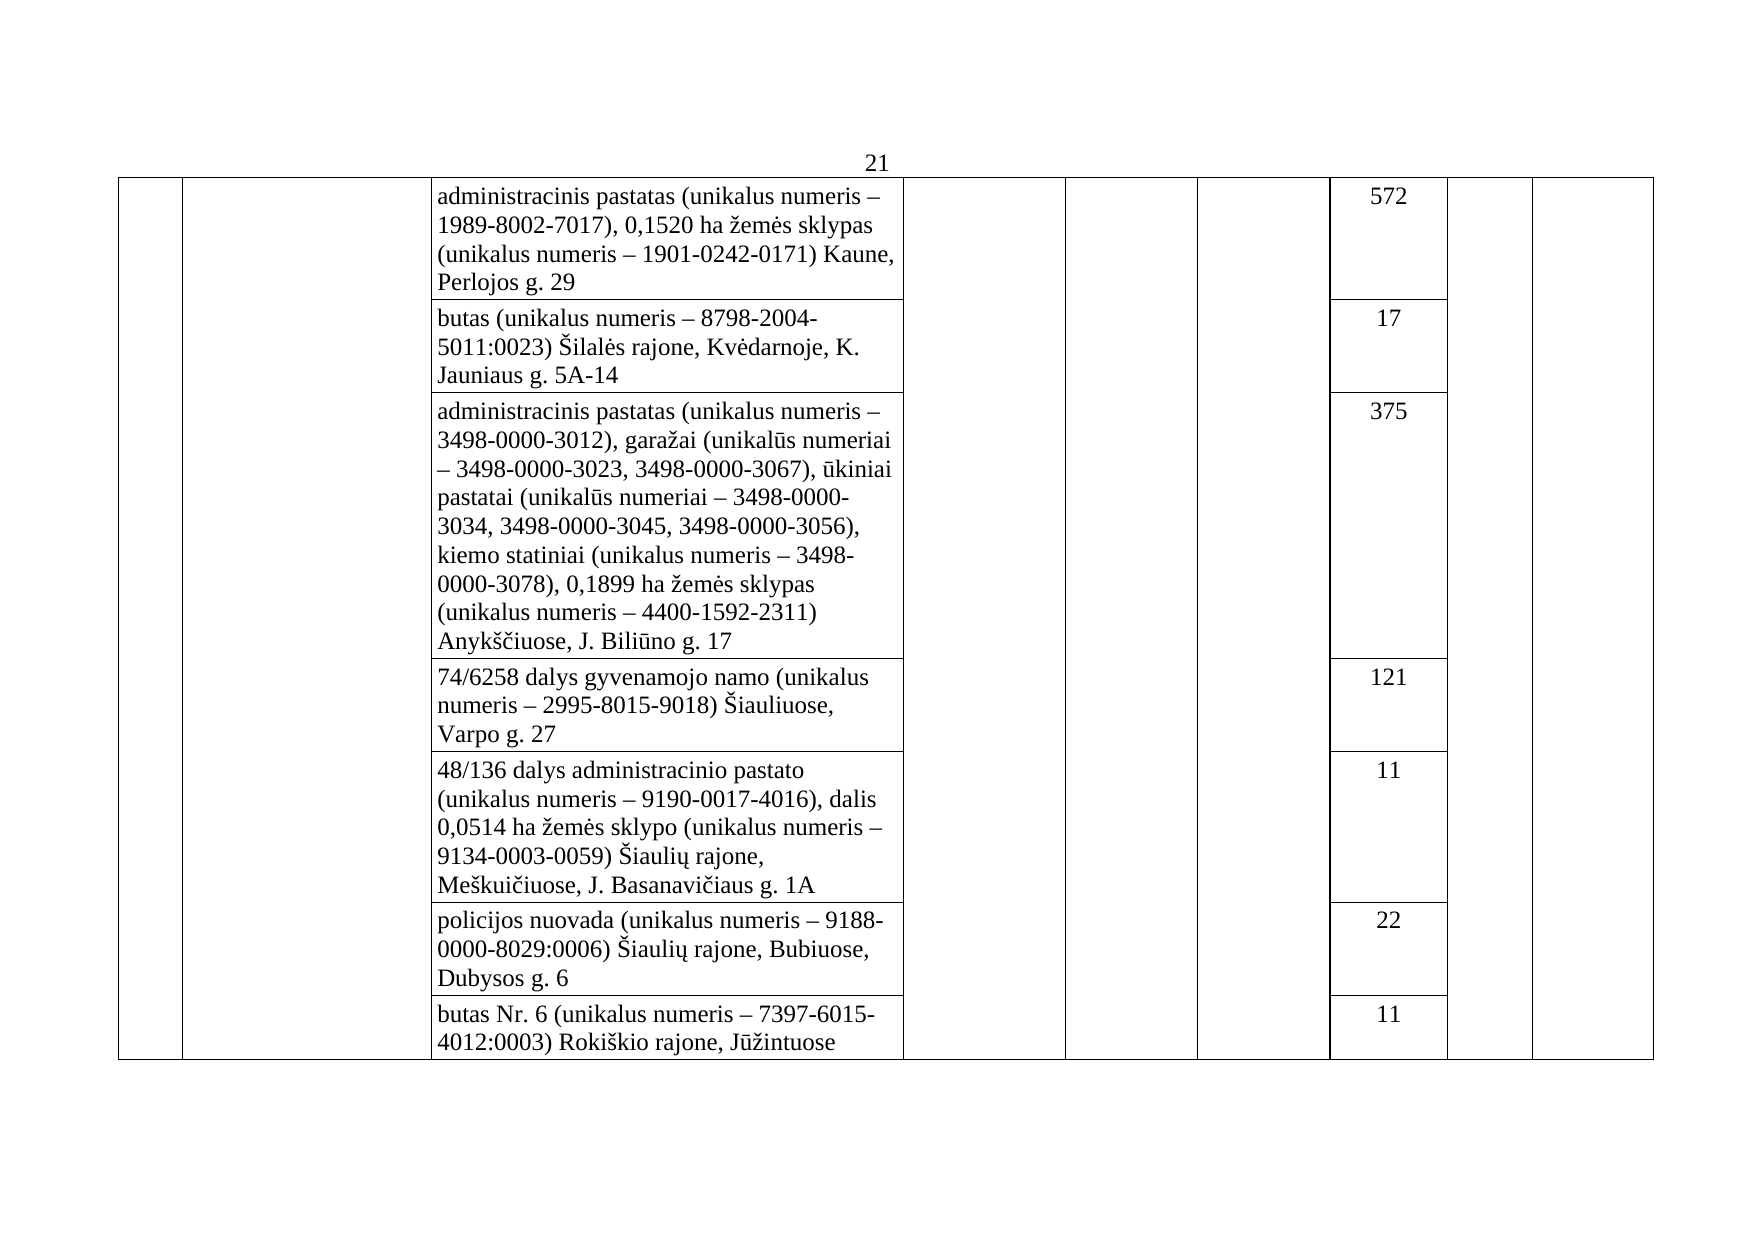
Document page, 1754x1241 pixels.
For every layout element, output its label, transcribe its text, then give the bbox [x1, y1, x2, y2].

table_cell [183, 178, 431, 1059]
table_cell 22 [1331, 903, 1447, 995]
table_cell [1066, 178, 1197, 1059]
table_cell [1448, 178, 1532, 1059]
table_cell 375 [1331, 393, 1447, 658]
table_cell 74/6258 dalys gyvenamojo namo (unikalus numeris – 2995-8015-9018) Šiauliuose, Varpo g. 27 [432, 659, 903, 751]
table_cell butas (unikalus numeris – 8798-2004-5011:0023) Šilalės rajone, Kvėdarnoje, K. Jauniaus g. 5A-14 [432, 300, 903, 392]
table_cell 17 [1331, 300, 1447, 392]
table_cell 11 [1331, 752, 1447, 902]
table_cell 121 [1331, 659, 1447, 751]
table_cell [904, 178, 1065, 1059]
table_cell [119, 178, 182, 1059]
table_cell 48/136 dalys administracinio pastato (unikalus numeris – 9190-0017-4016), dalis 0,0514 ha žemės sklypo (unikalus numeris – 9134-0003-0059) Šiaulių rajone, Meškuičiuose, J. Basanavičiaus g. 1A [432, 752, 903, 902]
table_cell butas Nr. 6 (unikalus numeris – 7397-6015-4012:0003) Rokiškio rajone, Jūžintuose [432, 996, 903, 1059]
table_cell administracinis pastatas (unikalus numeris – 1989-8002-7017), 0,1520 ha žemės sklypas (unikalus numeris – 1901-0242-0171) Kaune, Perlojos g. 29 [432, 178, 903, 299]
table_cell 11 [1331, 996, 1447, 1059]
table_cell administracinis pastatas (unikalus numeris – 3498-0000-3012), garažai (unikalūs numeriai – 3498-0000-3023, 3498-0000-3067), ūkiniai pastatai (unikalūs numeriai – 3498-0000-3034, 3498-0000-3045, 3498-0000-3056), kiemo statiniai (unikalus numeris – 3498-0000-3078), 0,1899 ha žemės sklypas (unikalus numeris – 4400-1592-2311) Anykščiuose, J. Biliūno g. 17 [432, 393, 903, 658]
table_cell 572 [1331, 178, 1447, 299]
table_cell [1198, 178, 1329, 1059]
table_cell policijos nuovada (unikalus numeris – 9188-0000-8029:0006) Šiaulių rajone, Bubiuose, Dubysos g. 6 [432, 903, 903, 995]
table_cell [1533, 178, 1653, 1059]
